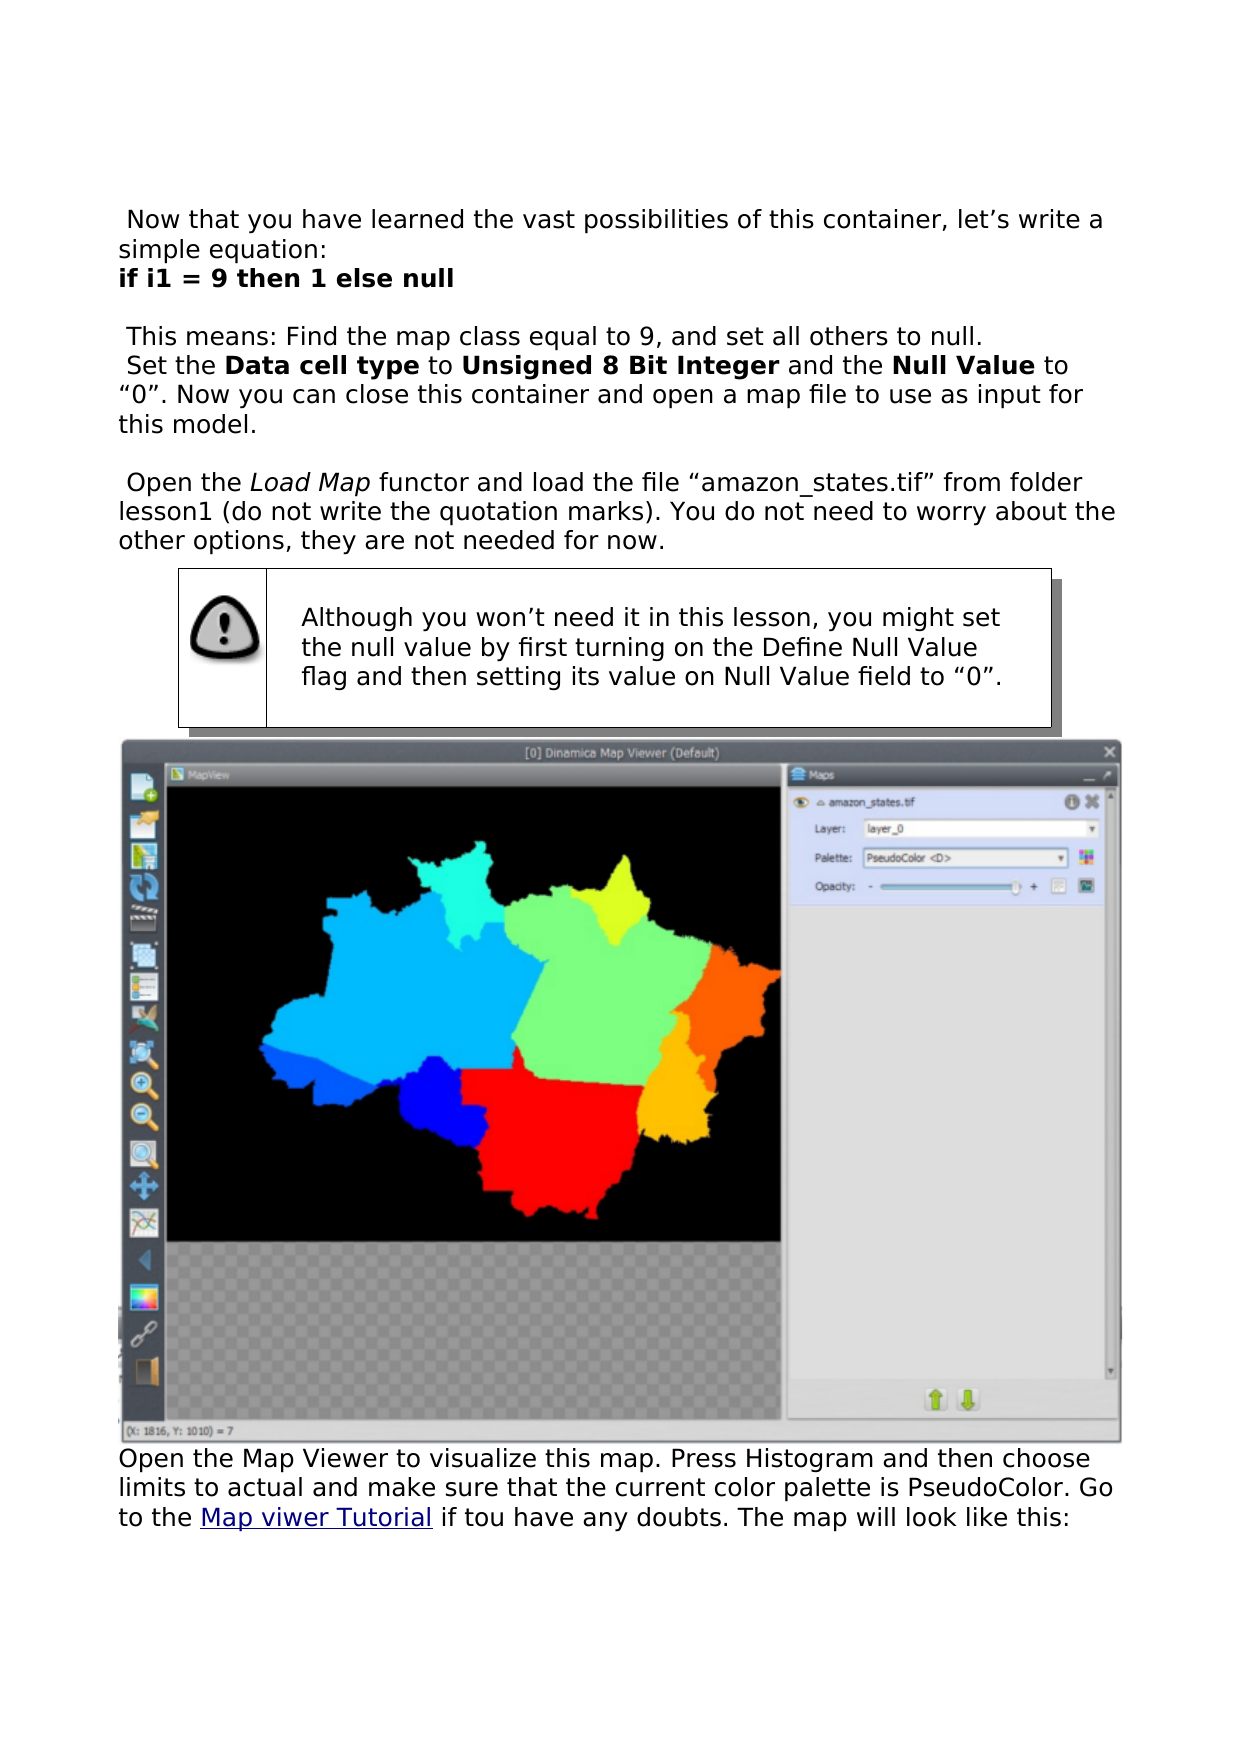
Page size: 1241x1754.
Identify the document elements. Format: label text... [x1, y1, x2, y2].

table_header Although you won’t need it in this lesson, you might set the null value by first turning on the Define Null Value flag and then setting its value on Null Value field to “0”. [267, 569, 1051, 727]
picture [118, 737, 1123, 1445]
picture [190, 591, 266, 667]
text Now that you have learned the vast possibilities of this container, let’s write a simple equation: if i1 = 9 then 1 else null This means: Find the map class equal to 9, and set all others to null. Set the Data cell type to Unsigned 8 Bit Integer and the Null Value to “0”. Now you can close this container and open a map file to use as input for this model. Open the Load Map functor and load the file “amazon_states.tif” from folder lesson1 (do not write the quotation marks). You do not need to worry about the other options, they are not needed for now. [118, 118, 1122, 556]
table_header [179, 569, 266, 727]
text Open the Map Viewer to visualize this map. Press Histogram and then choose limits to actual and make sure that the current color palette is PseudoColor. Go to the Map viwer Tutorial if tou have any doubts. The map will look like this: [118, 1445, 1122, 1590]
